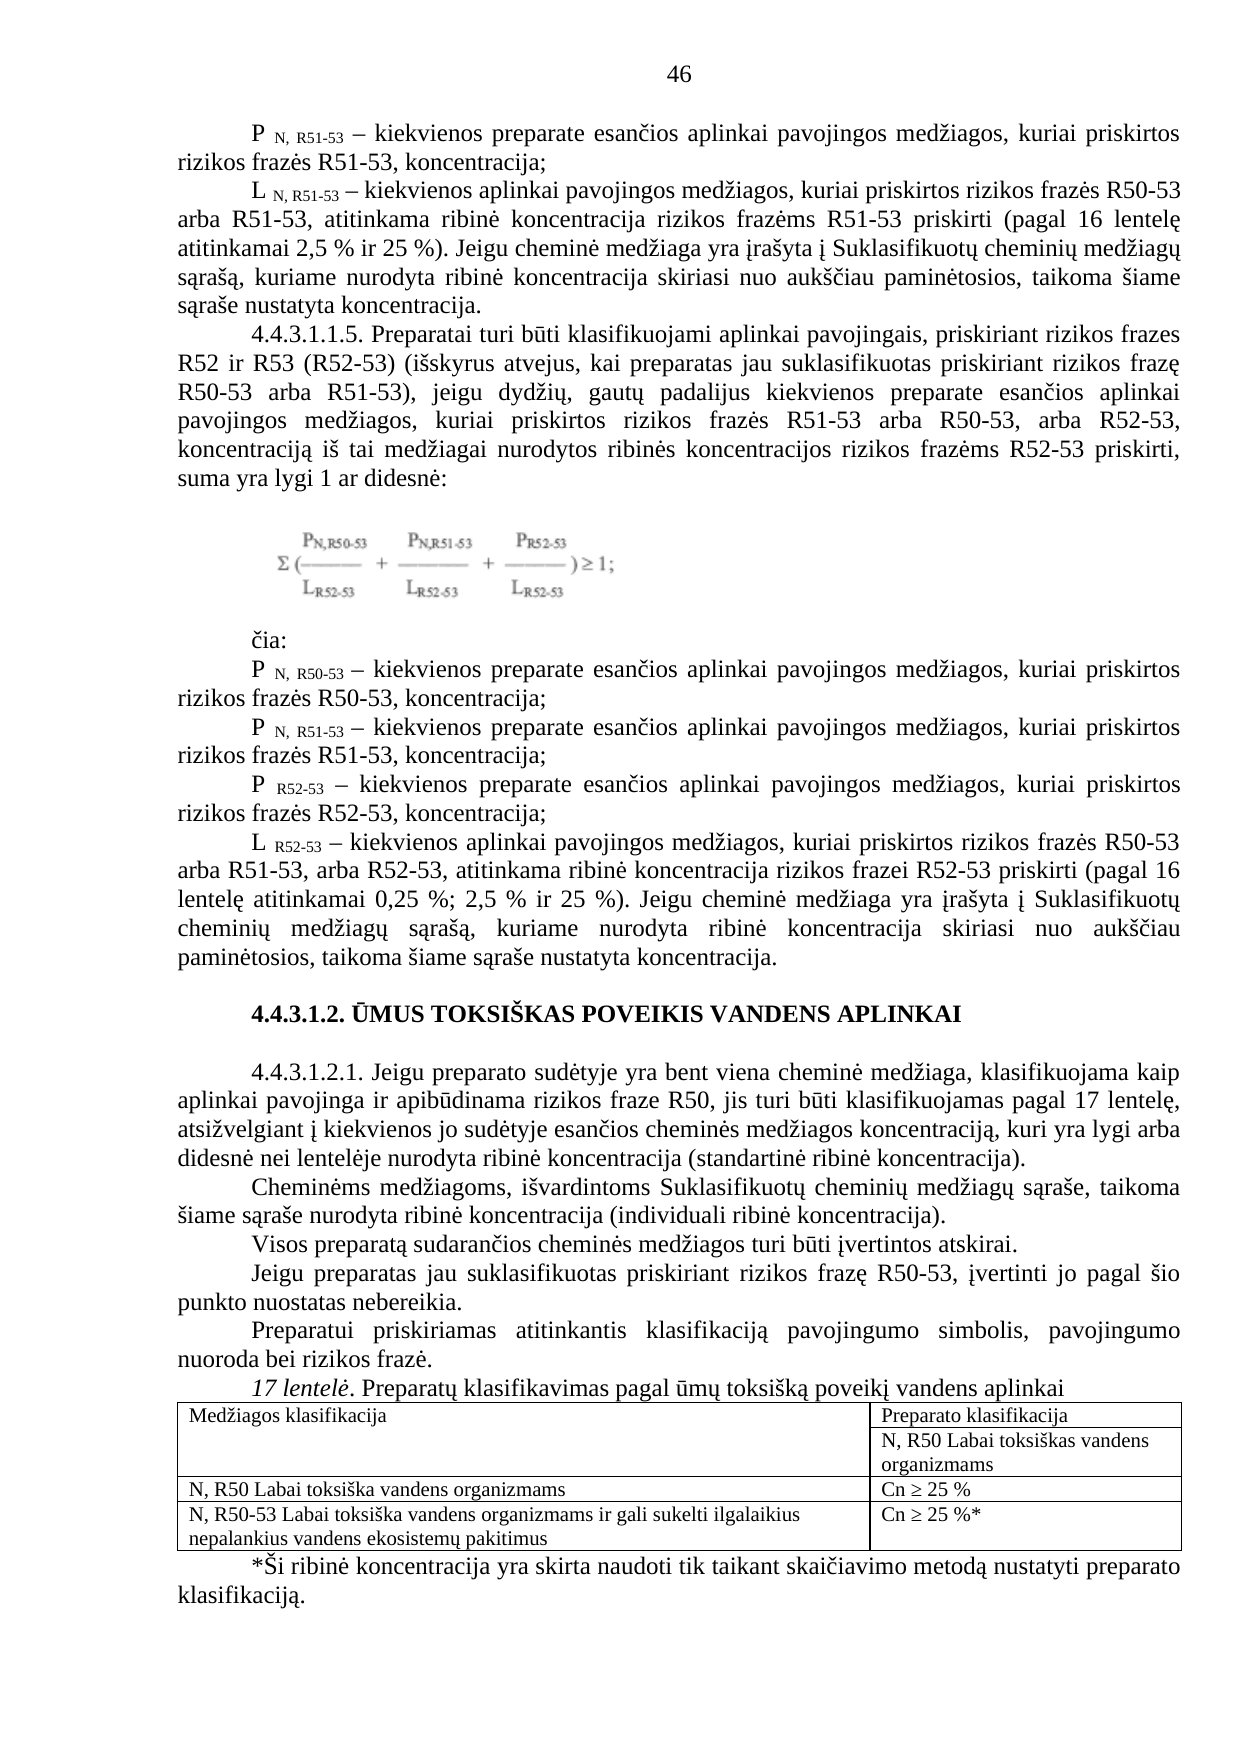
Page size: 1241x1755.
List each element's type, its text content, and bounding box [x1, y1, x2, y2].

text Cheminėms medžiagoms, išvardintoms Suklasifikuotų cheminių medžiagų sąraše, taikoma šiame sąraše nurodyta ribinė koncentracija (individuali ribinė koncentracija). [177, 1172, 1181, 1229]
table_cell Cn ≥ 25 %* [871, 1502, 1181, 1550]
text P N, R51-53 – kiekvienos preparate esančios aplinkai pavojingos medžiagos, kuriai priskirtos rizikos frazės R51-53, koncentracija; [177, 118, 1181, 176]
text P N, R51-53 – kiekvienos preparate esančios aplinkai pavojingos medžiagos, kuriai priskirtos rizikos frazės R51-53, koncentracija; [177, 712, 1181, 769]
text 4.4.3.1.2. ŪMUS TOKSIŠKAS POVEIKIS VANDENS APLINKAI [177, 999, 1181, 1028]
text Preparatui priskiriamas atitinkantis klasifikaciją pavojingumo simbolis, pavojingumo nuoroda bei rizikos frazė. [177, 1315, 1181, 1373]
text L R52-53 – kiekvienos aplinkai pavojingos medžiagos, kuriai priskirtos rizikos frazės R50-53 arba R51-53, arba R52-53, atitinkama ribinė koncentracija rizikos frazei R52-53 priskirti (pagal 16 lentelę atitinkamai 0,25 %; 2,5 % ir 25 %). Jeigu cheminė medžiaga yra įrašyta į Suklasifikuotų cheminių medžiagų sąrašą, kuriame nurodyta ribinė koncentracija skiriasi nuo aukščiau paminėtosios, taikoma šiame sąraše nustatyta koncentracija. [177, 827, 1181, 970]
table_cell N, R50 Labai toksiškas vandens organizmams [871, 1428, 1181, 1476]
text 17 lentelė. Preparatų klasifikavimas pagal ūmų toksišką poveikį vandens aplinkai [177, 1373, 1181, 1402]
text *Ši ribinė koncentracija yra skirta naudoti tik taikant skaičiavimo metodą nustatyti preparato klasifikaciją. [177, 1551, 1181, 1609]
text čia: [177, 625, 1181, 654]
table_cell N, R50-53 Labai toksiška vandens organizmams ir gali sukelti ilgalaikius nepalankius vandens ekosistemų pakitimus [178, 1502, 869, 1550]
table_header Preparato klasifikacija [871, 1403, 1181, 1427]
table_cell N, R50 Labai toksiška vandens organizmams [178, 1477, 869, 1501]
text 4.4.3.1.2.1. Jeigu preparato sudėtyje yra bent viena cheminė medžiaga, klasifikuojama kaip aplinkai pavojinga ir apibūdinama rizikos fraze R50, jis turi būti klasifikuojamas pagal 17 lentelę, atsižvelgiant į kiekvienos jo sudėtyje esančios cheminės medžiagos koncentraciją, kuri yra lygi arba didesnė nei lentelėje nurodyta ribinė koncentracija (standartinė ribinė koncentracija). [177, 1057, 1181, 1172]
text L N, R51-53 – kiekvienos aplinkai pavojingos medžiagos, kuriai priskirtos rizikos frazės R50-53 arba R51-53, atitinkama ribinė koncentracija rizikos frazėms R51-53 priskirti (pagal 16 lentelę atitinkamai 2,5 % ir 25 %). Jeigu cheminė medžiaga yra įrašyta į Suklasifikuotų cheminių medžiagų sąrašą, kuriame nurodyta ribinė koncentracija skiriasi nuo aukščiau paminėtosios, taikoma šiame sąraše nustatyta koncentracija. [177, 176, 1181, 319]
text P R52-53 – kiekvienos preparate esančios aplinkai pavojingos medžiagos, kuriai priskirtos rizikos frazės R52-53, koncentracija; [177, 769, 1181, 827]
text P N, R50-53 – kiekvienos preparate esančios aplinkai pavojingos medžiagos, kuriai priskirtos rizikos frazės R50-53, koncentracija; [177, 654, 1181, 712]
table_cell Cn ≥ 25 % [871, 1477, 1181, 1501]
table_header Medžiagos klasifikacija [178, 1403, 869, 1476]
text Visos preparatą sudarančios cheminės medžiagos turi būti įvertintos atskirai. [177, 1229, 1181, 1258]
text Jeigu preparatas jau suklasifikuotas priskiriant rizikos frazę R50-53, įvertinti jo pagal šio punkto nuostatas nebereikia. [177, 1258, 1181, 1315]
text 4.4.3.1.1.5. Preparatai turi būti klasifikuojami aplinkai pavojingais, priskiriant rizikos frazes R52 ir R53 (R52-53) (išskyrus atvejus, kai preparatas jau suklasifikuotas priskiriant rizikos frazę R50-53 arba R51-53), jeigu dydžių, gautų padalijus kiekvienos preparate esančios aplinkai pavojingos medžiagos, kuriai priskirtos rizikos frazės R51-53 arba R50-53, arba R52-53, koncentraciją iš tai medžiagai nurodytos ribinės koncentracijos rizikos frazėms R52-53 priskirti, suma yra lygi 1 ar didesnė: [177, 319, 1181, 492]
